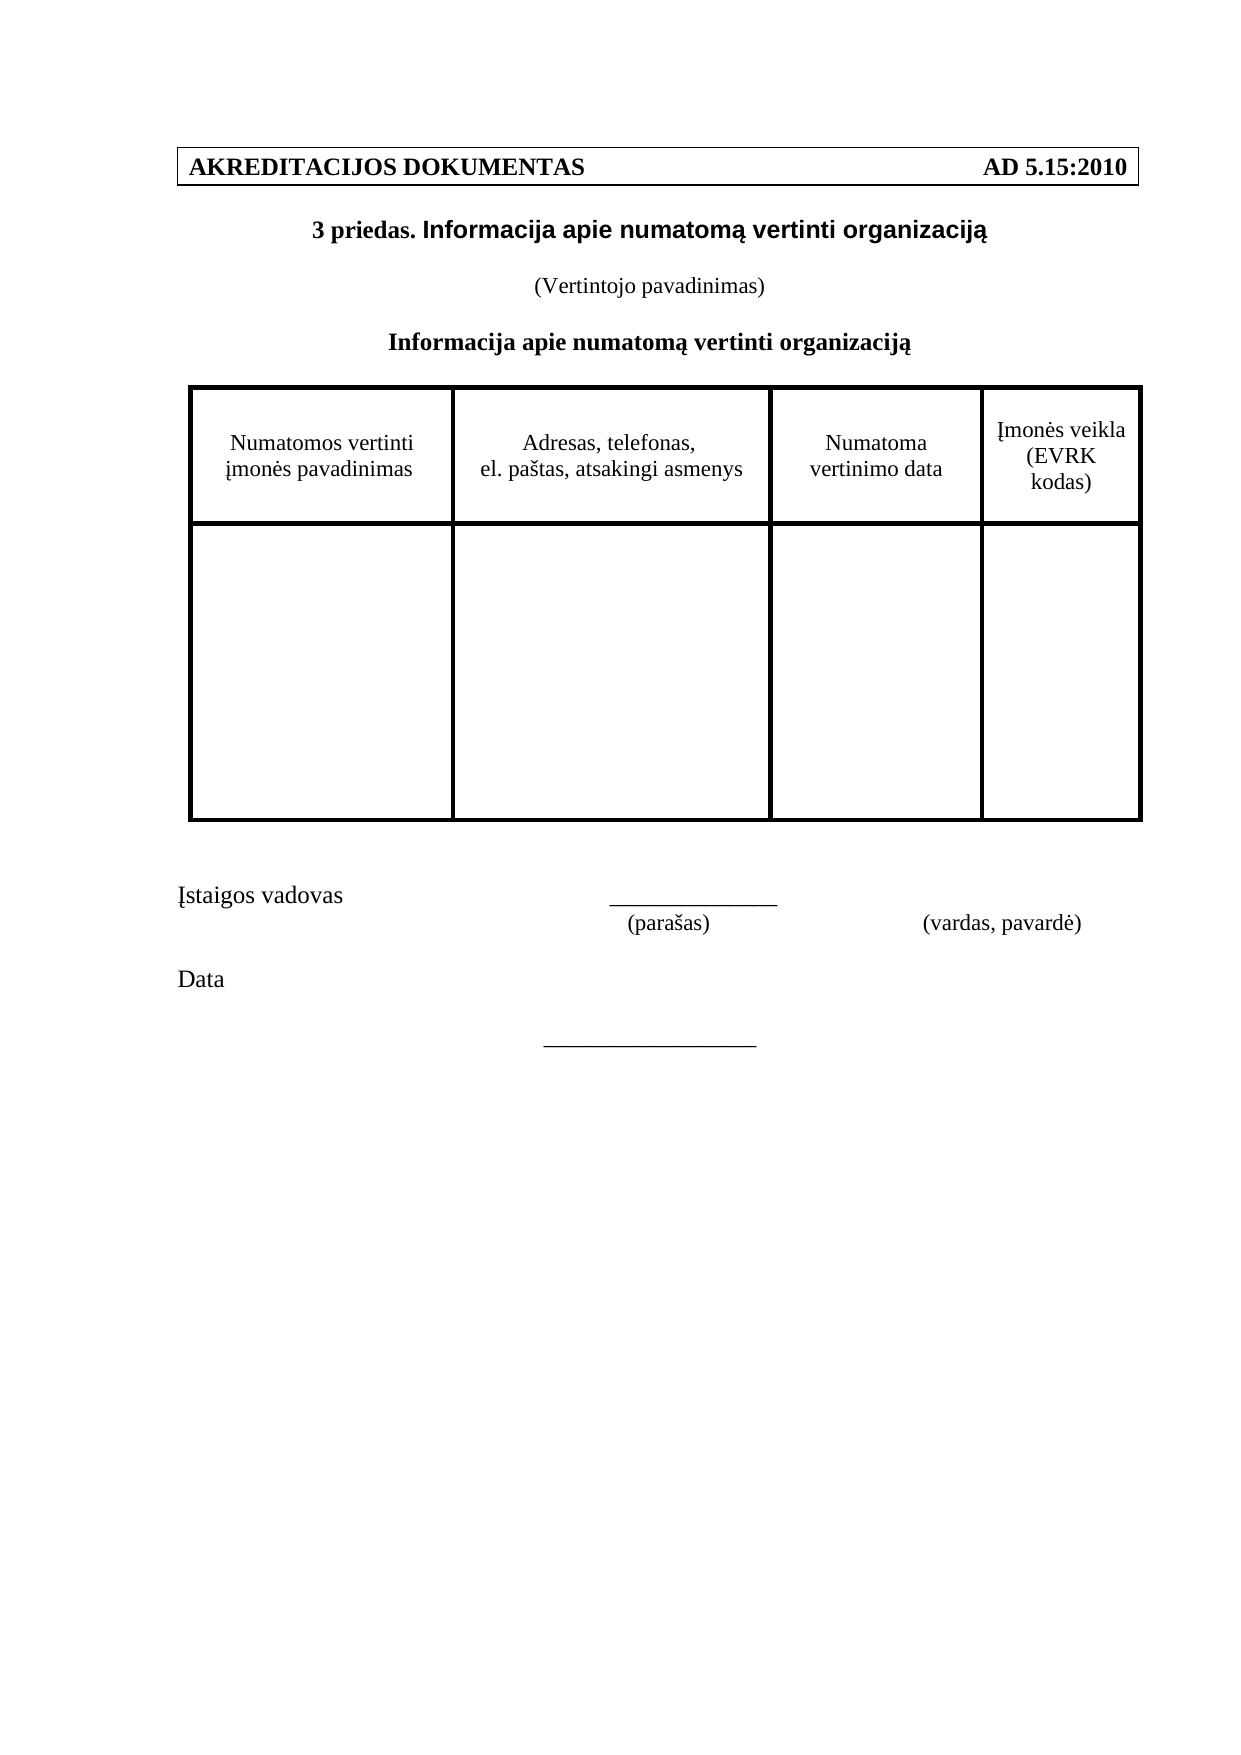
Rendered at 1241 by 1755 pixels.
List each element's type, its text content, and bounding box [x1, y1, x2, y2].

table_header Numatoma vertinimo data [773, 390, 980, 521]
text _________________ [177, 1021, 1122, 1050]
text (Vertintojo pavadinimas) [177, 272, 1122, 299]
table_header Numatomos vertinti įmonės pavadinimas [193, 390, 451, 521]
text (parašas) (vardas, pavardė) [627, 909, 1122, 935]
table_cell [455, 526, 768, 818]
text Data [177, 964, 1122, 992]
table_cell [984, 526, 1138, 818]
table_header AD 5.15:2010 [695, 148, 1138, 184]
text Įstaigos vadovas [177, 880, 1122, 909]
table_header Adresas, telefonas, el. paštas, atsakingi asmenys [455, 390, 768, 521]
table_header AKREDITACIJOS DOKUMENTAS [178, 148, 695, 184]
table_header Įmonės veikla (EVRK kodas) [984, 390, 1138, 521]
table_cell [193, 526, 451, 818]
table_cell [773, 526, 980, 818]
text Informacija apie numatomą vertinti organizaciją [177, 327, 1122, 356]
text 3 priedas. Informacija apie numatomą vertinti organizaciją [177, 215, 1122, 243]
